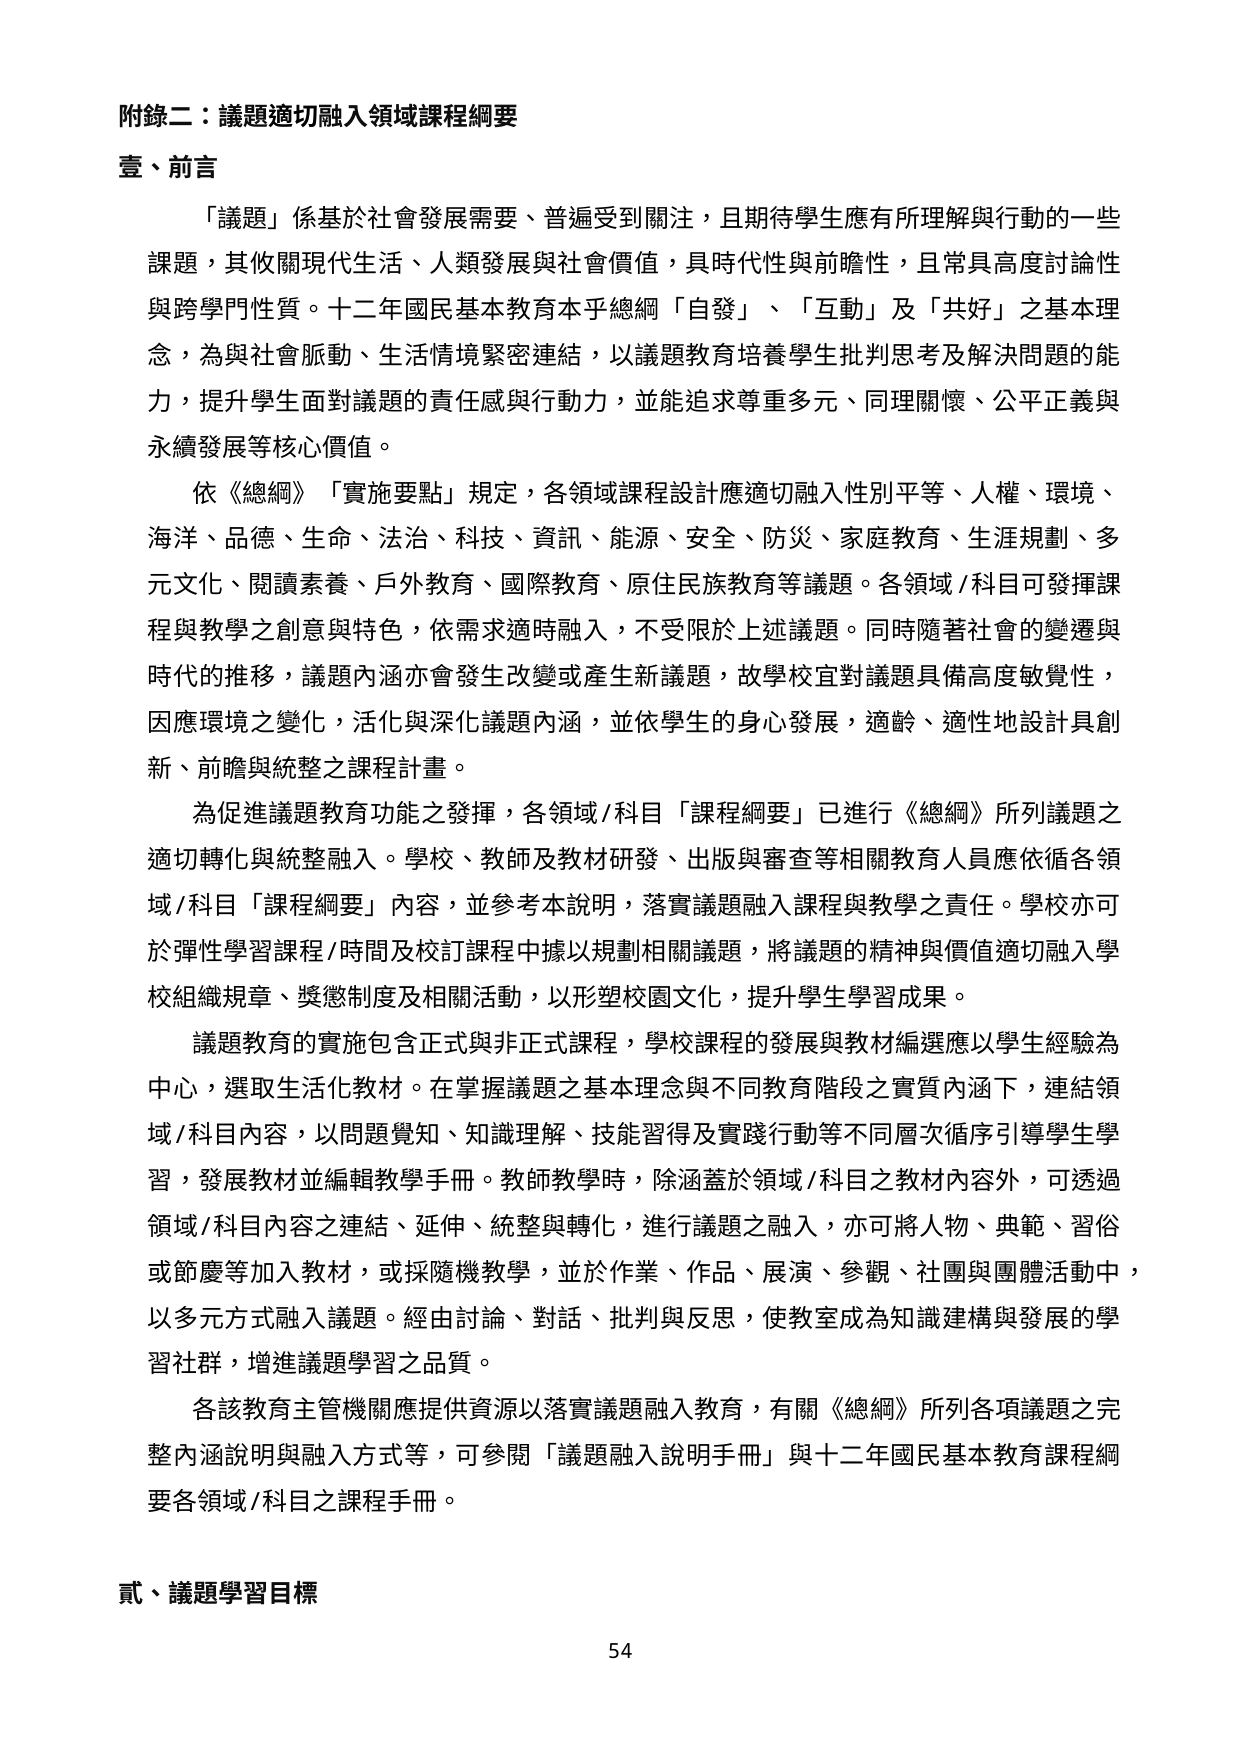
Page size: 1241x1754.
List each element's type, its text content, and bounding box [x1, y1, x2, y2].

text 附錄­二：議題適切融入領域課程綱要 [118, 89, 1122, 134]
text 議題教育的實施包含正式與非正式課程，學校課程的發展與教材編選應以學生經驗為中心，選取生活化教材。在掌握議題之基本理念與不同教育階段之實質內涵下，連結領域/科目內容，以問題覺知、知識理解、技能習得及實踐行動等不同層次循序引導學生學習，發展教材並編輯教學手冊。教師教學時，除涵蓋於領域/科目之教材內容外，可透過領域/科目內容之連結、延伸、統整與轉化，進行議題之融入，亦可將人物、典範、習俗或節慶等加入教材，或採隨機教學，並於作業、作品、展演、參觀、社團與團體活動中，以多元方式融入議題。經由討論、對話、批判與反思，使教室成為知識建構與發展的學習社群，增進議題學習之品質。 [148, 1015, 1122, 1382]
text 壹、前言 [118, 139, 1122, 185]
text 各該教育主管機關應提供資源以落實議題融入教育，有關《總綱》所列各項議題之完整內涵說明與融入方式等，可參閱「議題融入說明手冊」與十二年國民基本教育課程綱要各領域/科目之課程手冊。 [148, 1382, 1122, 1519]
text 「議題」係基於社會發展需要、普遍受到關注，且期待學生應有所理解與行動的一些課題，其攸關現代生活、人類發展與社會價值，具時代性與前瞻性，且常具高度討論性與跨學門性質。十二年國民基本教育本乎總綱「自發」、「互動」及「共好」之基本理念，為與社會脈動、生活情境緊密連結，以議題教育培養學生批判思考及解決問題的能力，提升學生面對議題的責任感與行動力，並能追求尊重多元、同理關懷、公平正義與永續發展等核心價值。 [148, 190, 1122, 465]
text 為促進議題教育功能之發揮，各領域/科目「課程綱要」已進行《總綱》所列議題之適切轉化與統整融入。學校、教師及教材研發、出版與審查等相關教育人員應依循各領域/科目「課程綱要」內容，並參考本說明，落實議題融入課程與教學之責任。學校亦可於彈性學習課程/時間及校訂課程中據以規劃相關議題，將議題的精神與價值適切融入學校組織規章、獎懲制度及相關活動，以形塑校園文化，提升學生學習成果。 [148, 786, 1122, 1015]
text 貳、議題學習目標 [118, 1565, 1122, 1611]
text 依《總綱》「實施要點」規定，各領域課程設計應適切融入性別平等、人權、環境、海洋、品德、生命、法治、科技、資訊、能源、安全、防災、家庭教育、生涯規劃、多元文化、閱讀素養、戶外教育、國際教育、原住民族教育等議題。各領域/科目可發揮課程與教學之創意與特色，依需求適時融入，不受限於上述議題。同時隨著社會的變遷與時代的推移，議題內涵亦會發生改變或產生新議題，故學校宜對議題具備高度敏覺性，因應環境之變化，活化與深化議題內涵，並依學生的身心發展，適齡、適性地設計具創新、前瞻與統整之課程計畫。 [148, 465, 1122, 786]
